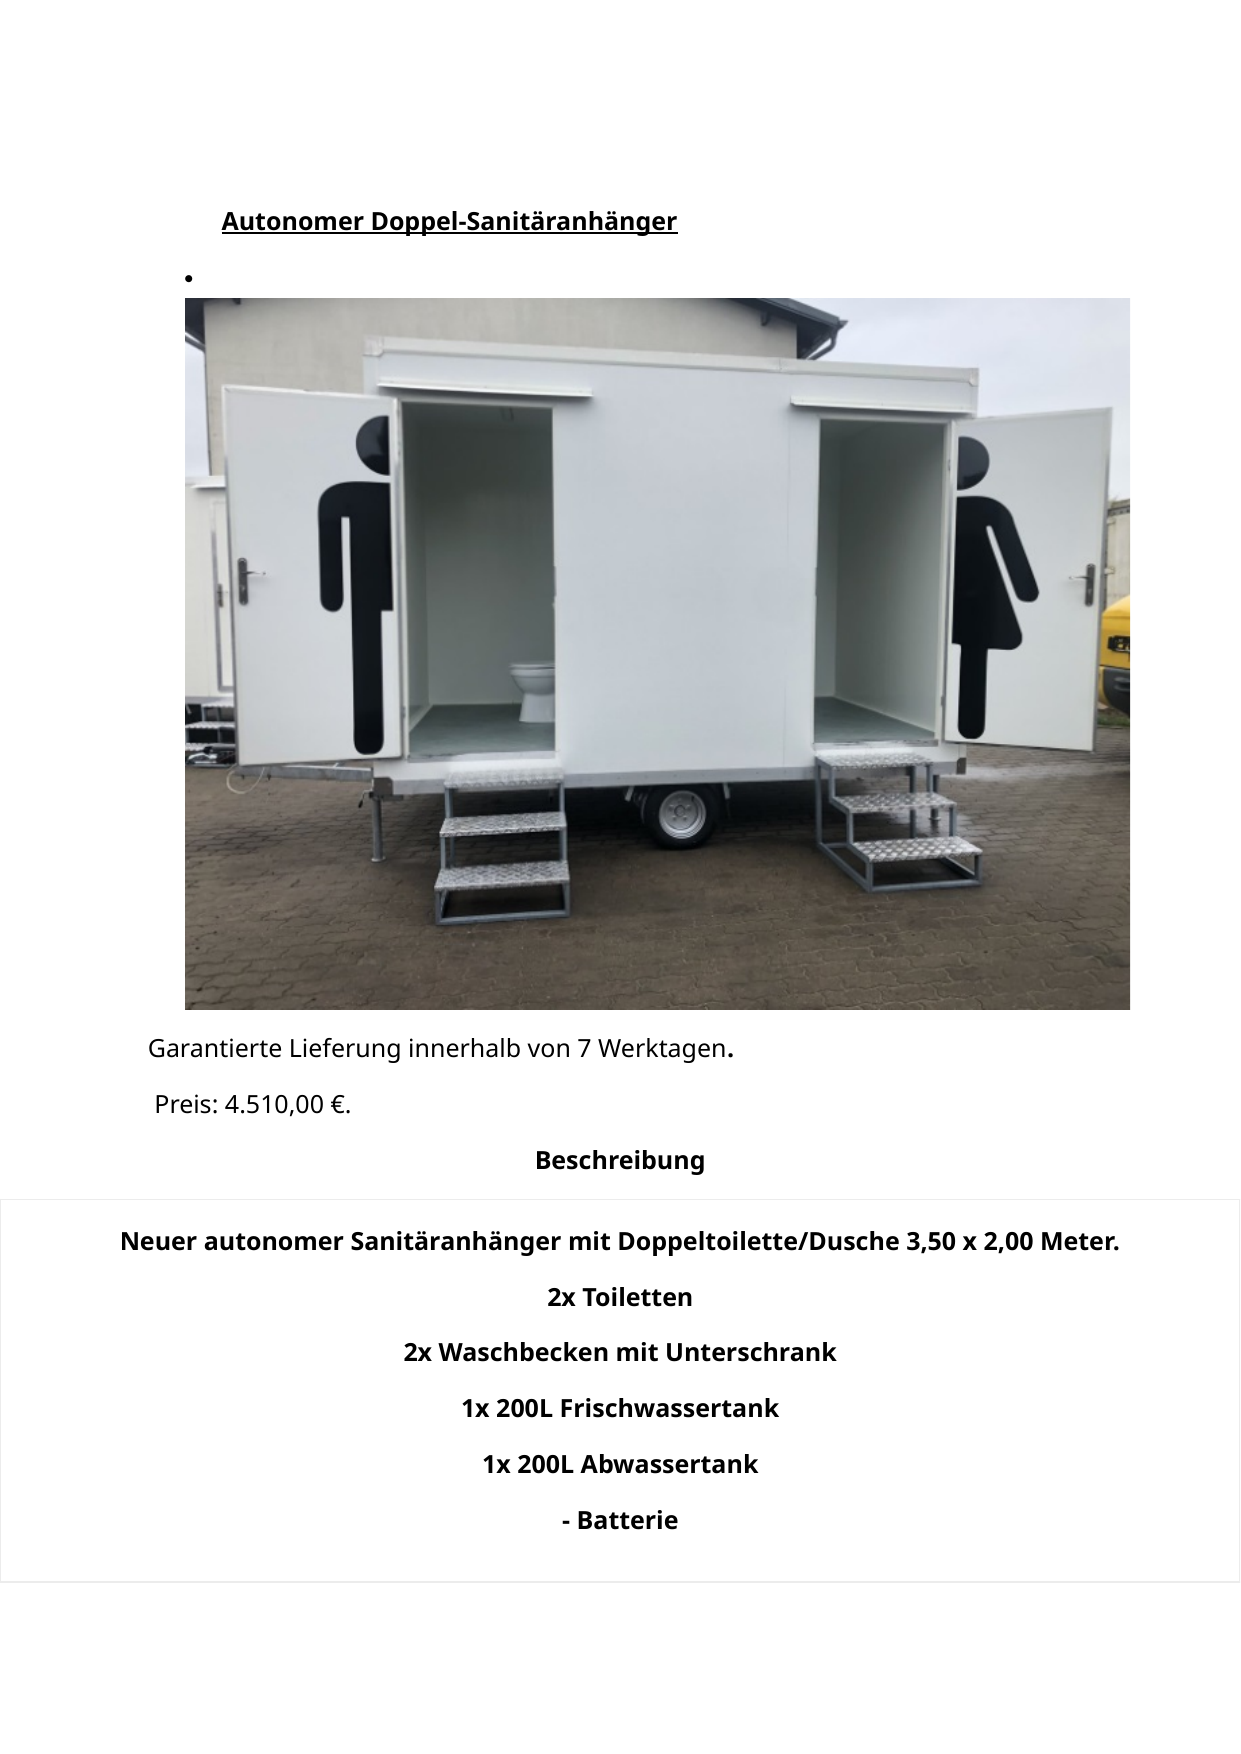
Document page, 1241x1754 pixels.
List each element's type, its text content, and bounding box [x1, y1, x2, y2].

text Beschreibung [148, 1143, 1093, 1177]
text Garantierte Lieferung innerhalb von 7 Werktagen. [148, 1031, 1093, 1065]
table_header Neuer autonomer Sanitäranhänger mit Doppeltoilette/Dusche 3,50 x 2,00 Meter. 2x Toiletten 2x Waschbecken mit Unterschrank 1x 200L Frischwassertank 1x 200L Abwassertank - Batterie – 12V/230V Spannungswandler – 230V Elektroinstallation und Deckenleuchten – PVC-Boden – robust und schnell zu reinigen Aufbau: 40 mm Sandwichkonstruktion mit Stahlblech und PUR-Schaum, isolierender Boden, Farbe: außen weiß, innen weiß. Struktur in zwei gleichwertigen Kabinen (Männer/Frauen). Beide Bereiche bestehen aus einer Eingangstür mit Personenschloss, 2x verzinkten Treppen. Erstanmeldung – ohne. HU – Neue Achsen – 1, gebremst 195/55 R10C-Reifen Feuerverzinkte V-Deichsel, verzinkter Rahmen, Einzelachse – Optional große Aufkleber, größere Urinale und Tanks möglich Zulässiges Gesamtgewicht – 1300 kg Achsen – 1 Höhe – 2800 mm Laderaumlänge – 3500 mm Laderaumbreite – 2.050 mm [1, 1200, 1239, 1581]
text Autonomer Doppel-Sanitäranhänger [148, 203, 1093, 237]
text Preis: 4.510,00 €. [148, 1087, 1093, 1121]
